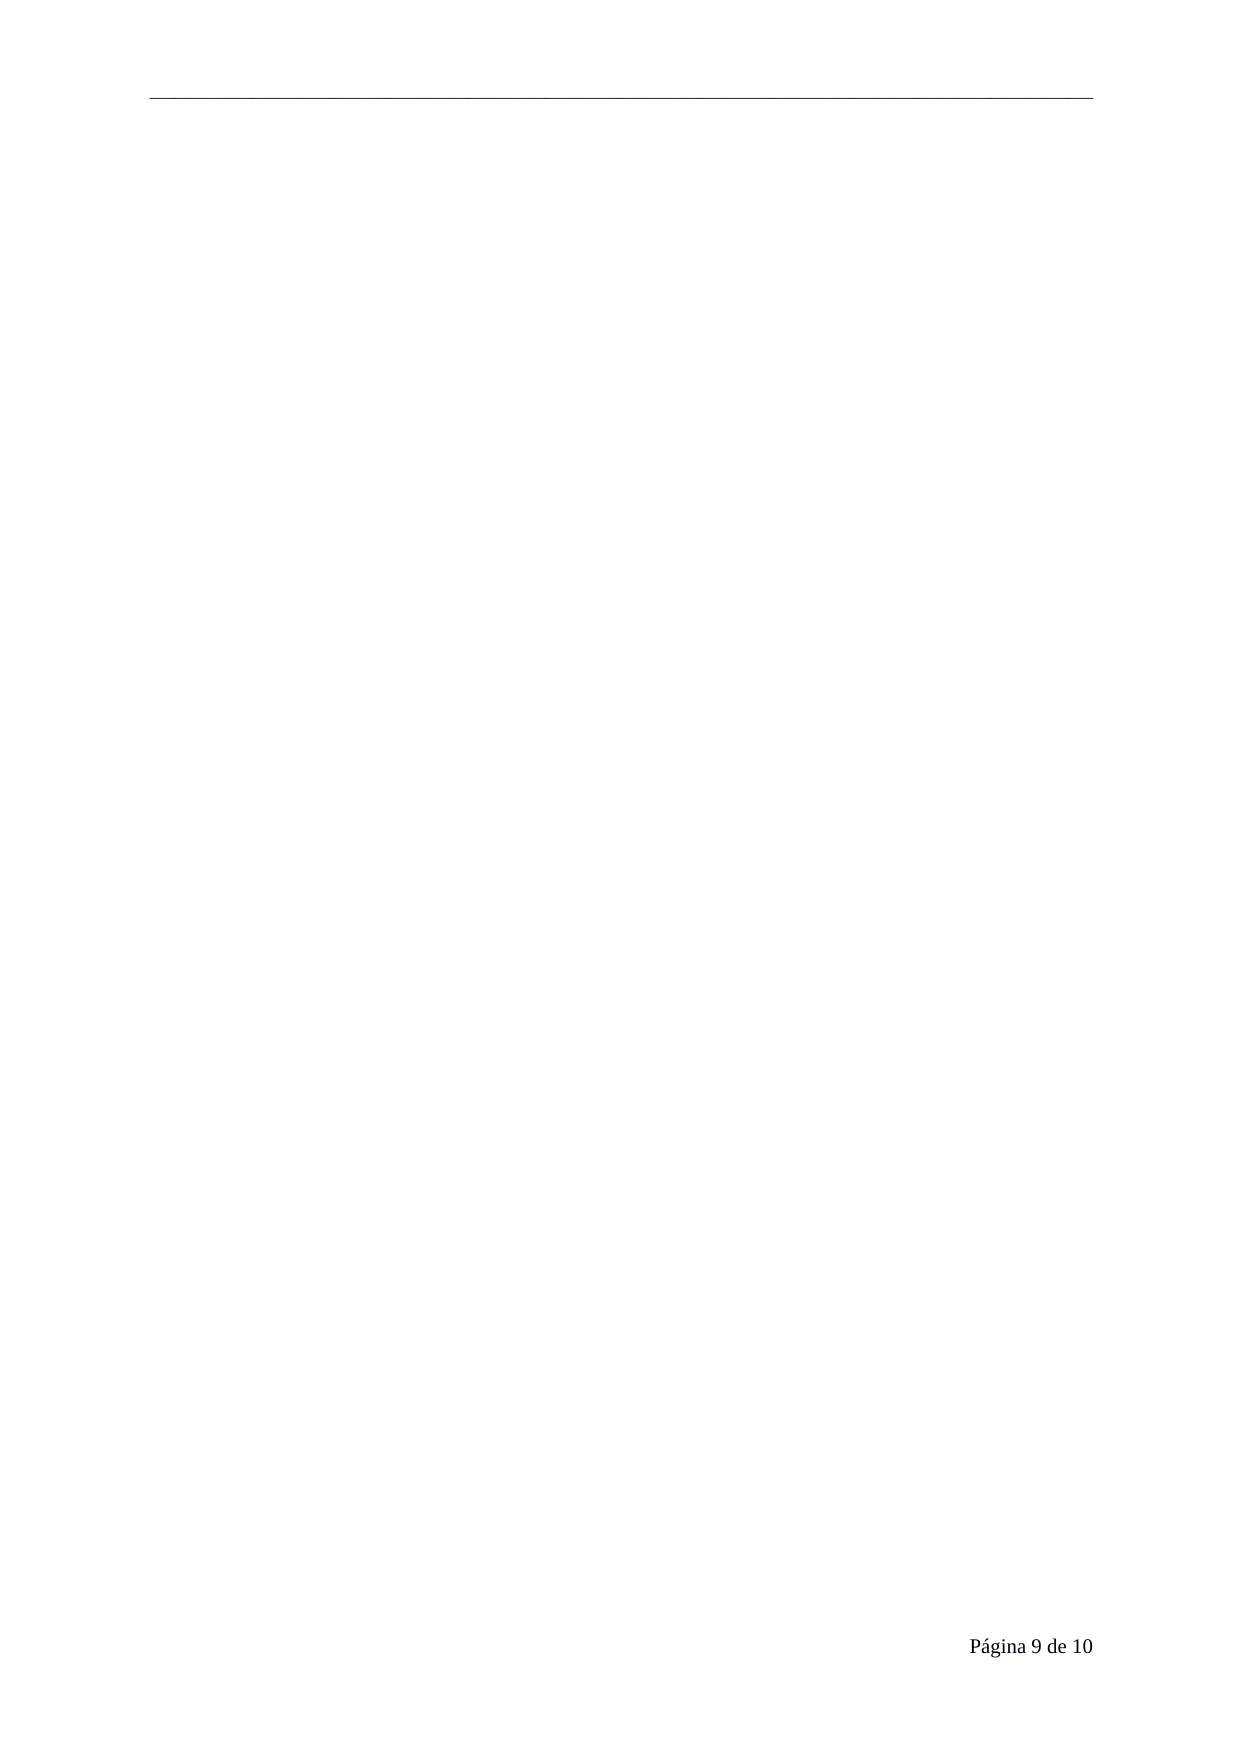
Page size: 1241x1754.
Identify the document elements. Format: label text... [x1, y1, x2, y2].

text __________________________________________________________________________ [148, 75, 1092, 101]
